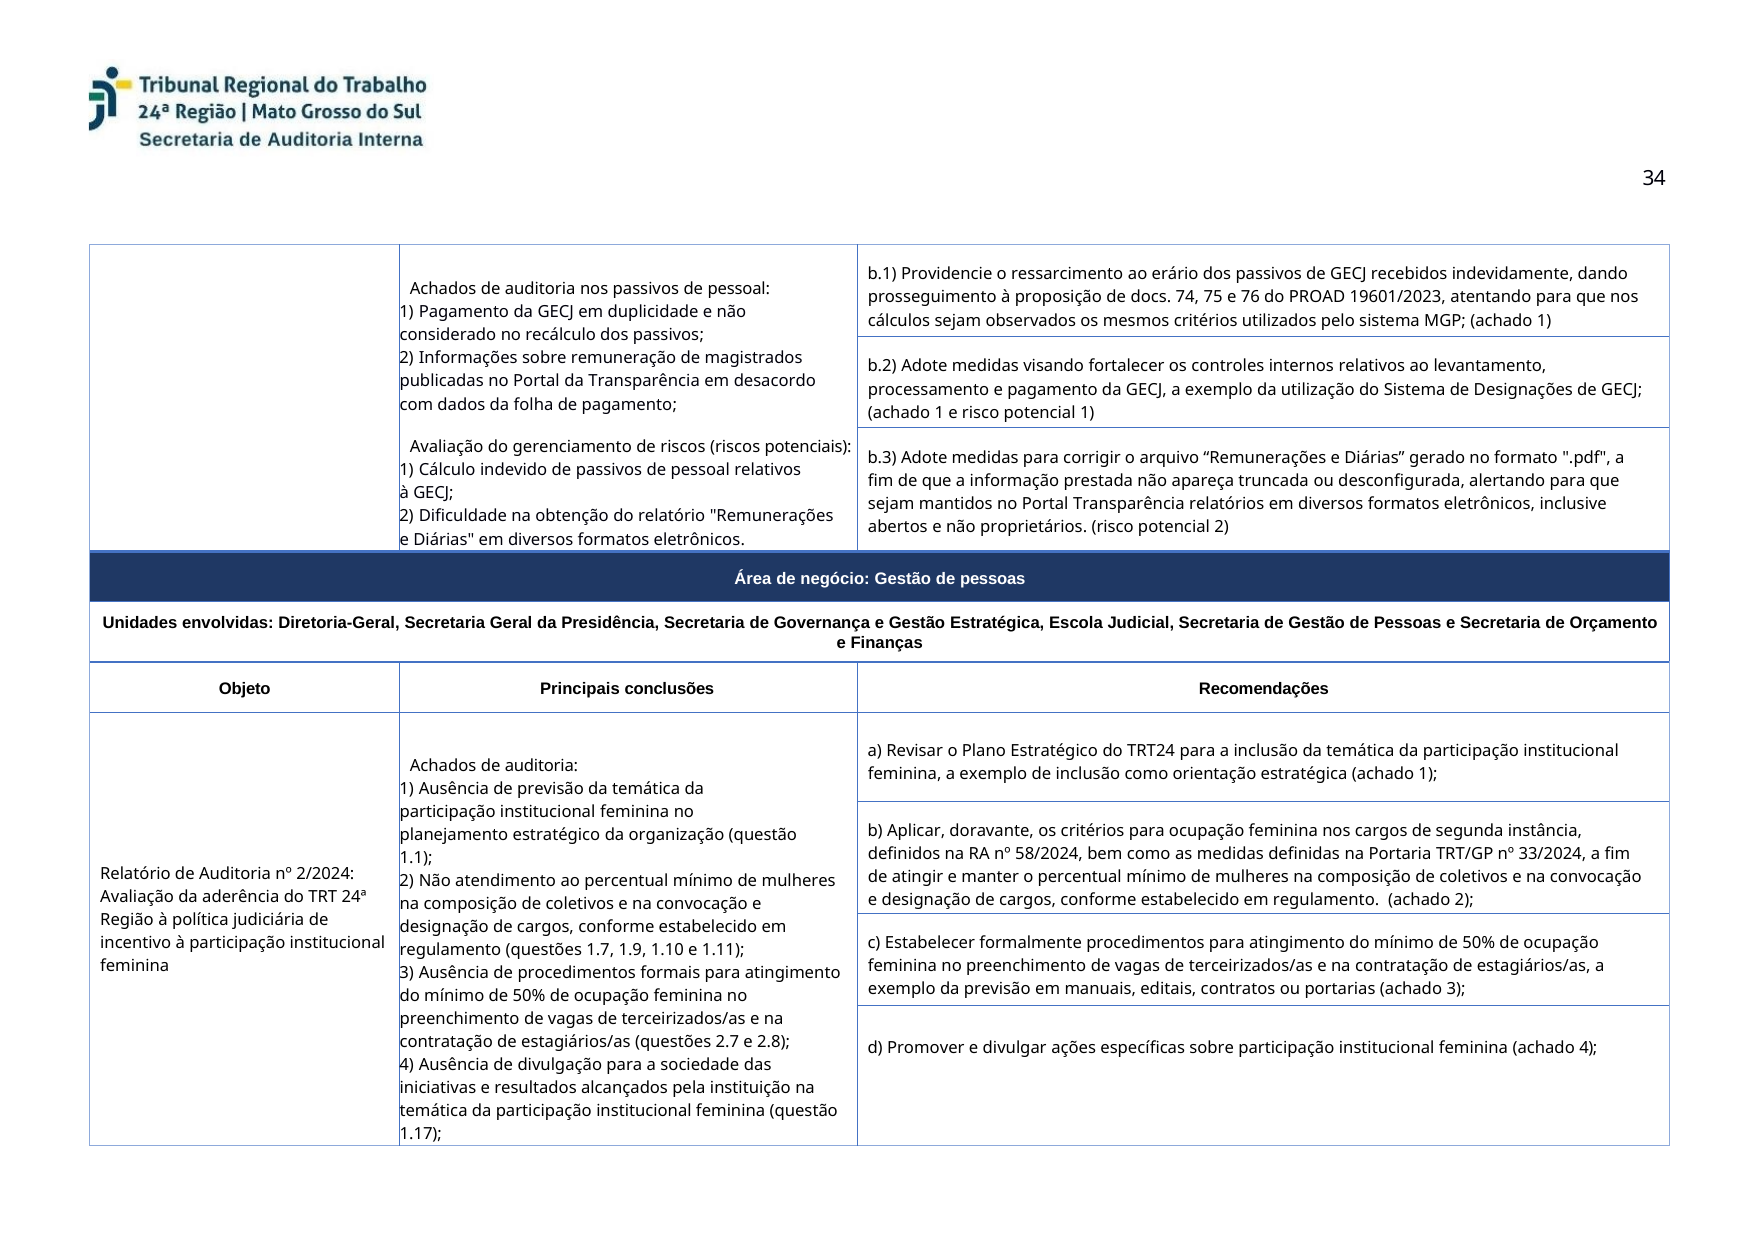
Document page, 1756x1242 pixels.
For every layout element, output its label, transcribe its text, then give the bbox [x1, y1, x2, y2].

table_cell Objeto [90, 663, 399, 712]
table_cell Unidades envolvidas: Diretoria-Geral, Secretaria Geral da Presidência, Secretaria de Governança e Gestão Estratégica, Escola Judicial, Secretaria de Gestão de Pessoas e Secretaria de Orçamento e Finanças [90, 602, 1669, 661]
table_cell Recomendações [858, 663, 1669, 712]
table_cell c) Estabelecer formalmente procedimentos para atingimento do mínimo de 50% de ocupação feminina no preenchimento de vagas de terceirizados/as e na contratação de estagiários/as, a exemplo da previsão em manuais, editais, contratos ou portarias (achado 3); [858, 914, 1669, 1005]
table_cell d) Promover e divulgar ações específicas sobre participação institucional feminina (achado 4); [858, 1006, 1669, 1145]
table_cell Relatório de Auditoria nº 2/2024: Avaliação da aderência do TRT 24ª Região à política judiciária de incentivo à participação institucional feminina [90, 713, 399, 1145]
table_cell Área de negócio: Gestão de pessoas [90, 553, 1669, 601]
table_header Achados de auditoria nos passivos de pessoal: Pagamento da GECJ em duplicidade e não considerado no recálculo dos passivos; Informações sobre remuneração de magistrados publicadas no Portal da Transparência em desacordo com dados da folha de pagamento; Avaliação do gerenciamento de riscos (riscos potenciais): Cálculo indevido de passivos de pessoal relativos à GECJ; Dificuldade na obtenção do relatório "Remunerações e Diárias" em diversos formatos eletrônicos. [400, 245, 857, 550]
table_cell Principais conclusões [400, 663, 857, 712]
table_cell Achados de auditoria: Ausência de previsão da temática da participação institucional feminina no planejamento estratégico da organização (questão 1.1); Não atendimento ao percentual mínimo de mulheres na composição de coletivos e na convocação e designação de cargos, conforme estabelecido em regulamento (questões 1.7, 1.9, 1.10 e 1.11); Ausência de procedimentos formais para atingimento do mínimo de 50% de ocupação feminina no preenchimento de vagas de terceirizados/as e na contratação de estagiários/as (questões 2.7 e 2.8); Ausência de divulgação para a sociedade das iniciativas e resultados alcançados pela instituição na temática da participação institucional feminina (questão 1.17); [400, 713, 857, 1145]
table_cell b) Aplicar, doravante, os critérios para ocupação feminina nos cargos de segunda instância, definidos na RA nº 58/2024, bem como as medidas definidas na Portaria TRT/GP nº 33/2024, a fim de atingir e manter o percentual mínimo de mulheres na composição de coletivos e na convocação e designação de cargos, conforme estabelecido em regulamento. (achado 2); [858, 802, 1669, 913]
table_header b.1) Providencie o ressarcimento ao erário dos passivos de GECJ recebidos indevidamente, dando prosseguimento à proposição de docs. 74, 75 e 76 do PROAD 19601/2023, atentando para que nos cálculos sejam observados os mesmos critérios utilizados pelo sistema MGP; (achado 1) [858, 245, 1669, 336]
table_cell a) Revisar o Plano Estratégico do TRT24 para a inclusão da temática da participação institucional feminina, a exemplo de inclusão como orientação estratégica (achado 1); [858, 713, 1669, 801]
table_cell b.2) Adote medidas visando fortalecer os controles internos relativos ao levantamento, processamento e pagamento da GECJ, a exemplo da utilização do Sistema de Designações de GECJ; (achado 1 e risco potencial 1) [858, 337, 1669, 427]
table_cell b.3) Adote medidas para corrigir o arquivo “Remunerações e Diárias” gerado no formato ".pdf", a fim de que a informação prestada não apareça truncada ou desconfigurada, alertando para que sejam mantidos no Portal Transparência relatórios em diversos formatos eletrônicos, inclusive abertos e não proprietários. (risco potencial 2) [858, 428, 1669, 550]
table_header [90, 245, 399, 550]
